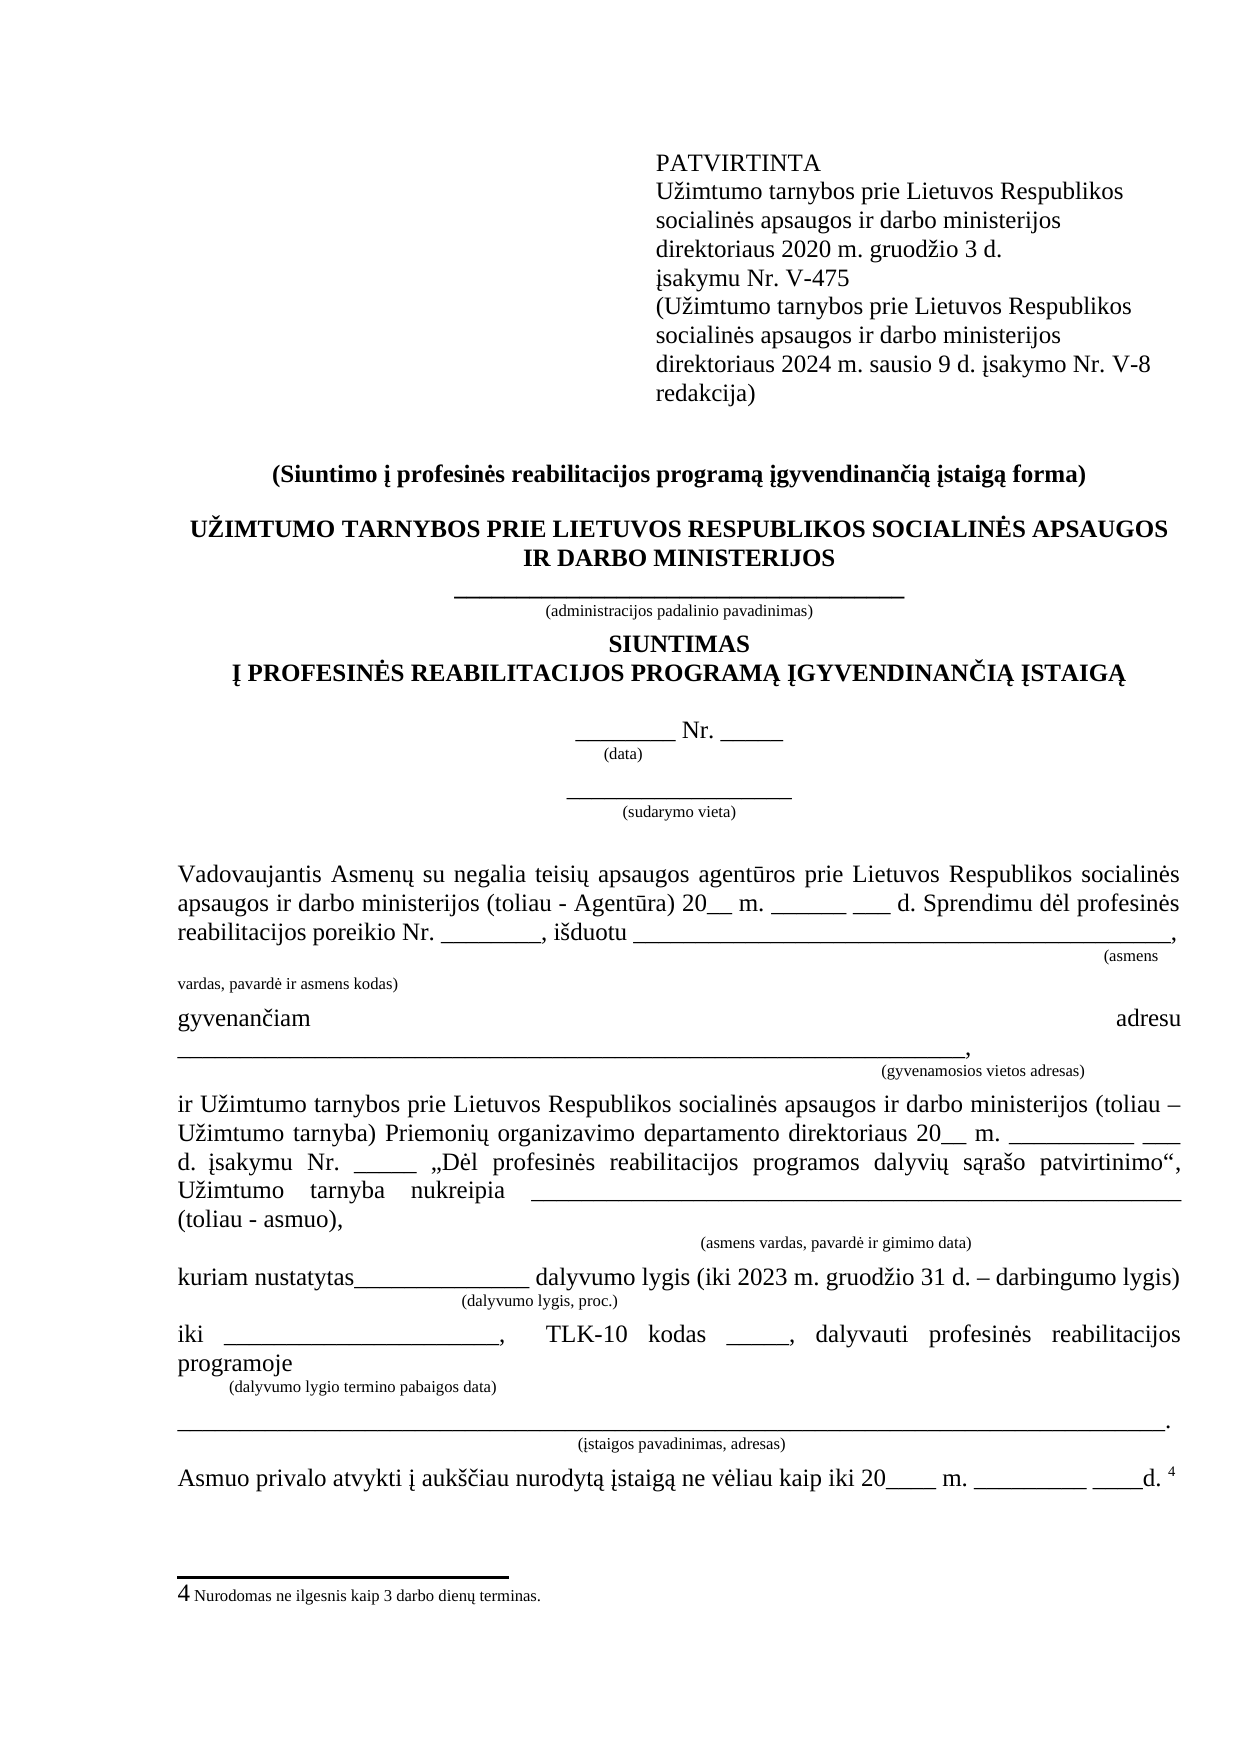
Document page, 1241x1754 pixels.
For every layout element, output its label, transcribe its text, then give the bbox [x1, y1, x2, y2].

text ir Užimtumo tarnybos prie Lietuvos Respublikos socialinės apsaugos ir darbo ministerijos (toliau – Užimtumo tarnyba) Priemonių organizavimo departamento direktoriaus 20__ m. __________ ___ d. įsakymu Nr. _____ „Dėl profesinės reabilitacijos programos dalyvių sąrašo patvirtinimo“, Užimtumo tarnyba nukreipia ____________________________________________________ (toliau - asmuo), [177, 1089, 1181, 1233]
text PATVIRTINTA [177, 148, 1181, 176]
text įsakymu Nr. V-475 [177, 263, 1181, 291]
text direktoriaus 2020 m. gruodžio 3 d. [177, 234, 1181, 263]
text (Siuntimo į profesinės reabilitacijos programą įgyvendinančią įstaigą forma) [177, 459, 1181, 488]
text Vadovaujantis Asmenų su negalia teisių apsaugos agentūros prie Lietuvos Respublikos socialinės apsaugos ir darbo ministerijos (toliau - Agentūra) 20__ m. ______ ___ d. Sprendimu dėl profesinės reabilitacijos poreikio Nr. ________, išduotu ___________________________________________, [177, 859, 1181, 945]
text iki ______________________, TLK-10 kodas _____, dalyvauti profesinės reabilitacijos programoje [177, 1319, 1181, 1377]
text SIUNTIMAS [177, 629, 1181, 658]
text direktoriaus 2024 m. sausio 9 d. įsakymo Nr. V-8 [177, 349, 1181, 378]
text (Užimtumo tarnybos prie Lietuvos Respublikos [177, 291, 1181, 320]
text Asmuo privalo atvykti į aukščiau nurodytą įstaigą ne vėliau kaip iki 20____ m. _________ ____d. [177, 1463, 1181, 1492]
text (administracijos padalinio pavadinimas) [177, 600, 1181, 629]
text Užimtumo tarnybos prie Lietuvos Respublikos [177, 176, 1181, 205]
text Į PROFESINĖS REABILITACIJOS PROGRAMĄ ĮGYVENDINANČIĄ ĮSTAIGĄ [177, 658, 1181, 687]
text redakcija) [177, 378, 1181, 406]
text UŽIMTUMO TARNYBOS PRIE LIETUVOS RESPUBLIKOS SOCIALINĖS APSAUGOS IR DARBO MINISTERIJOS [177, 514, 1181, 572]
text socialinės apsaugos ir darbo ministerijos [177, 205, 1181, 234]
text __________________ [177, 773, 1181, 802]
text ____________________________________ [177, 572, 1181, 600]
text (asmens vardas, pavardė ir asmens kodas) [177, 945, 1181, 1003]
text (asmens vardas, pavardė ir gimimo data) [177, 1233, 1181, 1262]
text socialinės apsaugos ir darbo ministerijos [177, 320, 1181, 349]
text Nurodomas ne ilgesnis kaip 3 darbo dienų terminas. [177, 1578, 1181, 1606]
text kuriam nustatytas______________ dalyvumo lygis (iki 2023 m. gruodžio 31 d. – darbingumo lygis) [177, 1262, 1181, 1290]
text (gyvenamosios vietos adresas) [177, 1060, 1181, 1089]
text (dalyvumo lygis, proc.) [177, 1290, 1181, 1319]
text (įstaigos pavadinimas, adresas) [177, 1434, 1181, 1463]
text _______________________________________________________________________________. [177, 1405, 1181, 1434]
text (sudarymo vieta) [177, 802, 1181, 830]
text ________ Nr. _____ [177, 715, 1181, 744]
text (dalyvumo lygio termino pabaigos data) [177, 1377, 1181, 1405]
text (data) [177, 744, 1181, 773]
text gyvenančiam adresu _______________________________________________________________, [177, 1003, 1181, 1060]
